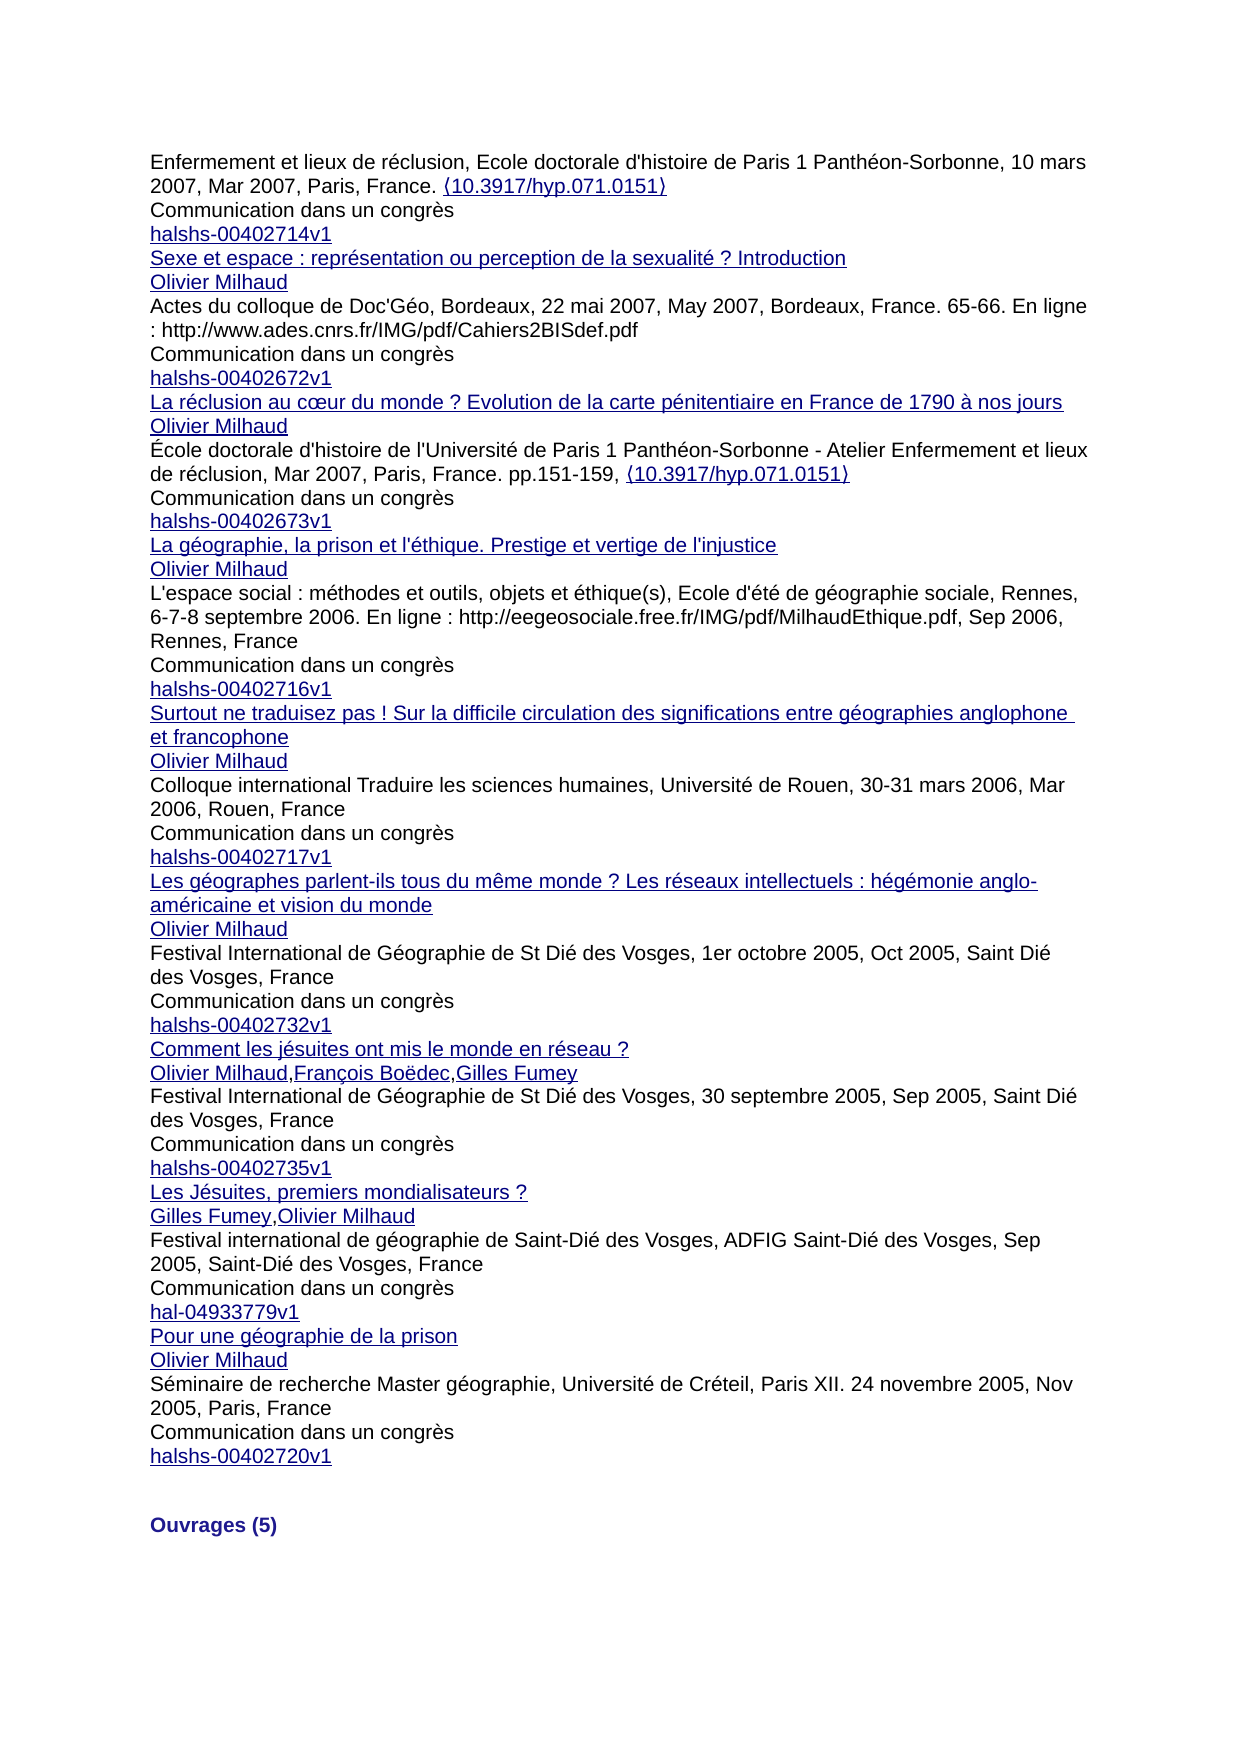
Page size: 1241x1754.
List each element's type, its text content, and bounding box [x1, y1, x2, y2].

table_cell Les géographes parlent-ils tous du même monde ? Les réseaux intellectuels : hégémonie anglo-américaine et vision du monde Olivier Milhaud Festival International de Géographie de St Dié des Vosges, 1er octobre 2005, Oct 2005, Saint Dié des Vosges, France Communication dans un congrès halshs-00402732v1 [150, 869, 1090, 1036]
table_cell La réclusion au cœur du monde ? Evolution de la carte pénitentiaire en France de 1790 à nos jours Olivier Milhaud École doctorale d'histoire de l'Université de Paris 1 Panthéon-Sorbonne - Atelier Enfermement et lieux de réclusion, Mar 2007, Paris, France. pp.151-159, ⟨10.3917/hyp.071.0151⟩ Communication dans un congrès halshs-00402673v1 [150, 390, 1090, 533]
table_cell Surtout ne traduisez pas ! Sur la difficile circulation des significations entre géographies anglophone et francophone Olivier Milhaud Colloque international Traduire les sciences humaines, Université de Rouen, 30-31 mars 2006, Mar 2006, Rouen, France Communication dans un congrès halshs-00402717v1 [150, 701, 1090, 869]
subtitle Ouvrages (5) [150, 1512, 1090, 1536]
table_cell Pour une géographie de la prison Olivier Milhaud Séminaire de recherche Master géographie, Université de Créteil, Paris XII. 24 novembre 2005, Nov 2005, Paris, France Communication dans un congrès halshs-00402720v1 [150, 1324, 1090, 1468]
table_cell La géographie, la prison et l'éthique. Prestige et vertige de l'injustice Olivier Milhaud L'espace social : méthodes et outils, objets et éthique(s), Ecole d'été de géographie sociale, Rennes, 6-7-8 septembre 2006. En ligne : http://eegeosociale.free.fr/IMG/pdf/MilhaudEthique.pdf, Sep 2006, Rennes, France Communication dans un congrès halshs-00402716v1 [150, 533, 1090, 701]
table_cell Enfermement et lieux de réclusion, Ecole doctorale d'histoire de Paris 1 Panthéon-Sorbonne, 10 mars 2007, Mar 2007, Paris, France. ⟨10.3917/hyp.071.0151⟩ Communication dans un congrès halshs-00402714v1 [150, 150, 1090, 246]
table_cell Comment les jésuites ont mis le monde en réseau ? Olivier Milhaud,François Boëdec,Gilles Fumey Festival International de Géographie de St Dié des Vosges, 30 septembre 2005, Sep 2005, Saint Dié des Vosges, France Communication dans un congrès halshs-00402735v1 [150, 1036, 1090, 1180]
table_cell Sexe et espace : représentation ou perception de la sexualité ? Introduction Olivier Milhaud Actes du colloque de Doc'Géo, Bordeaux, 22 mai 2007, May 2007, Bordeaux, France. 65-66. En ligne : http://www.ades.cnrs.fr/IMG/pdf/Cahiers2BISdef.pdf Communication dans un congrès halshs-00402672v1 [150, 246, 1090, 389]
table_cell Les Jésuites, premiers mondialisateurs ? Gilles Fumey,Olivier Milhaud Festival international de géographie de Saint-Dié des Vosges, ADFIG Saint-Dié des Vosges, Sep 2005, Saint-Dié des Vosges, France Communication dans un congrès hal-04933779v1 [150, 1180, 1090, 1324]
